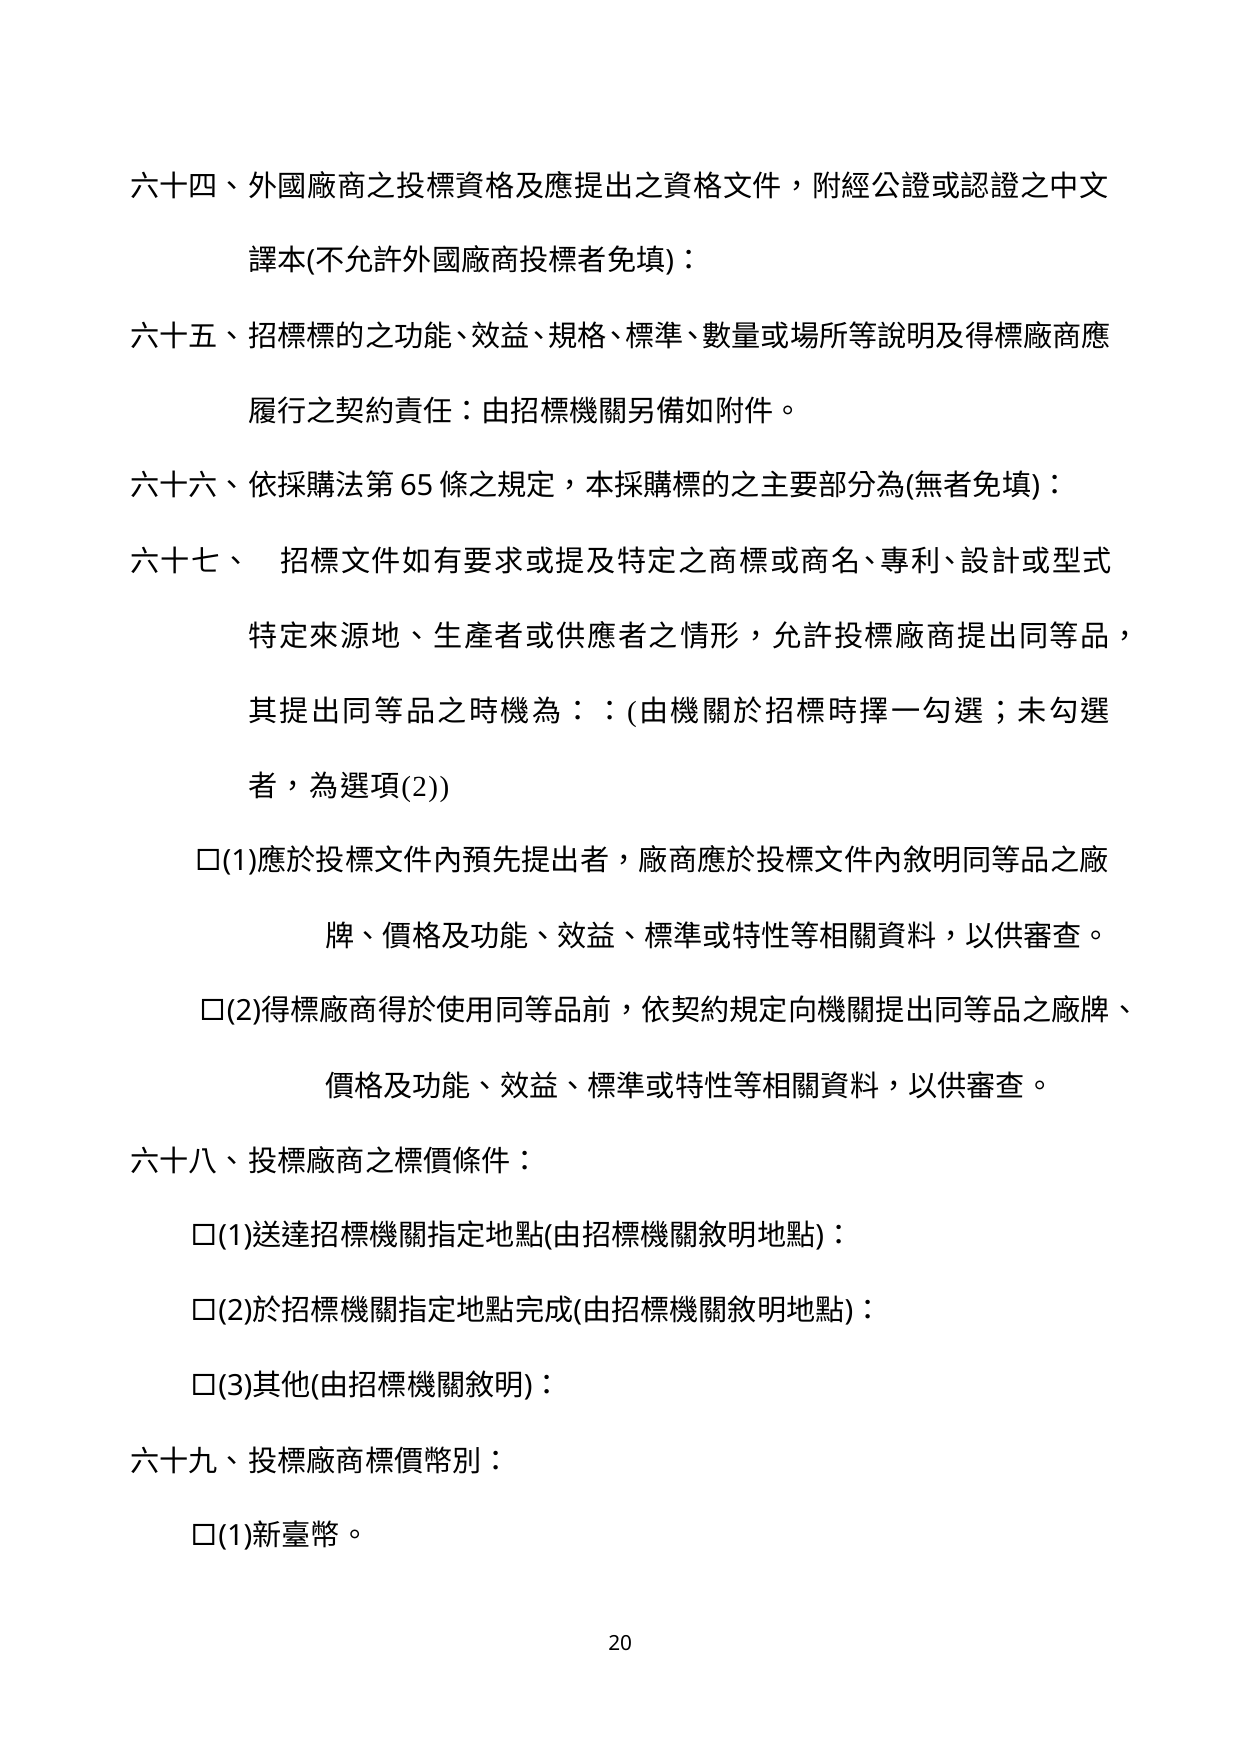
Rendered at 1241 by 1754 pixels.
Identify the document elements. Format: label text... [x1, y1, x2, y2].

list 招標標的之功能、效益、規格、標準、數量或場所等說明及得標廠商應履行之契約責任：由招標機關另備如附件。 [130, 296, 1110, 446]
text (2)得標廠商得於使用同等品前，依契約規定向機關提出同等品之廠牌、價格及功能、效益、標準或特性等相關資料，以供審查。 [130, 971, 1110, 1121]
list 外國廠商之投標資格及應提出之資格文件，附經公證或認證之中文譯本(不允許外國廠商投標者免填)： [130, 146, 1110, 296]
list 依採購法第65條之規定，本採購標的之主要部分為(無者免填)： [130, 446, 1110, 521]
list 投標廠商標價幣別： [130, 1421, 1110, 1496]
text (3)其他(由招標機關敘明)： [130, 1346, 1110, 1421]
text (2)於招標機關指定地點完成(由招標機關敘明地點)： [130, 1271, 1110, 1346]
list 投標廠商之標價條件： [130, 1121, 1110, 1196]
text (1)新臺幣。 [130, 1496, 1110, 1571]
list 招標文件如有要求或提及特定之商標或商名、專利、設計或型式、特定來源地、生產者或供應者之情形，允許投標廠商提出同等品，其提出同等品之時機為：：(由機關於招標時擇一勾選；未勾選者，為選項(2)) [130, 521, 1110, 821]
text (1)應於投標文件內預先提出者，廠商應於投標文件內敘明同等品之廠牌、價格及功能、效益、標準或特性等相關資料，以供審查。 [130, 821, 1110, 971]
text (1)送達招標機關指定地點(由招標機關敘明地點)： [130, 1196, 1110, 1271]
